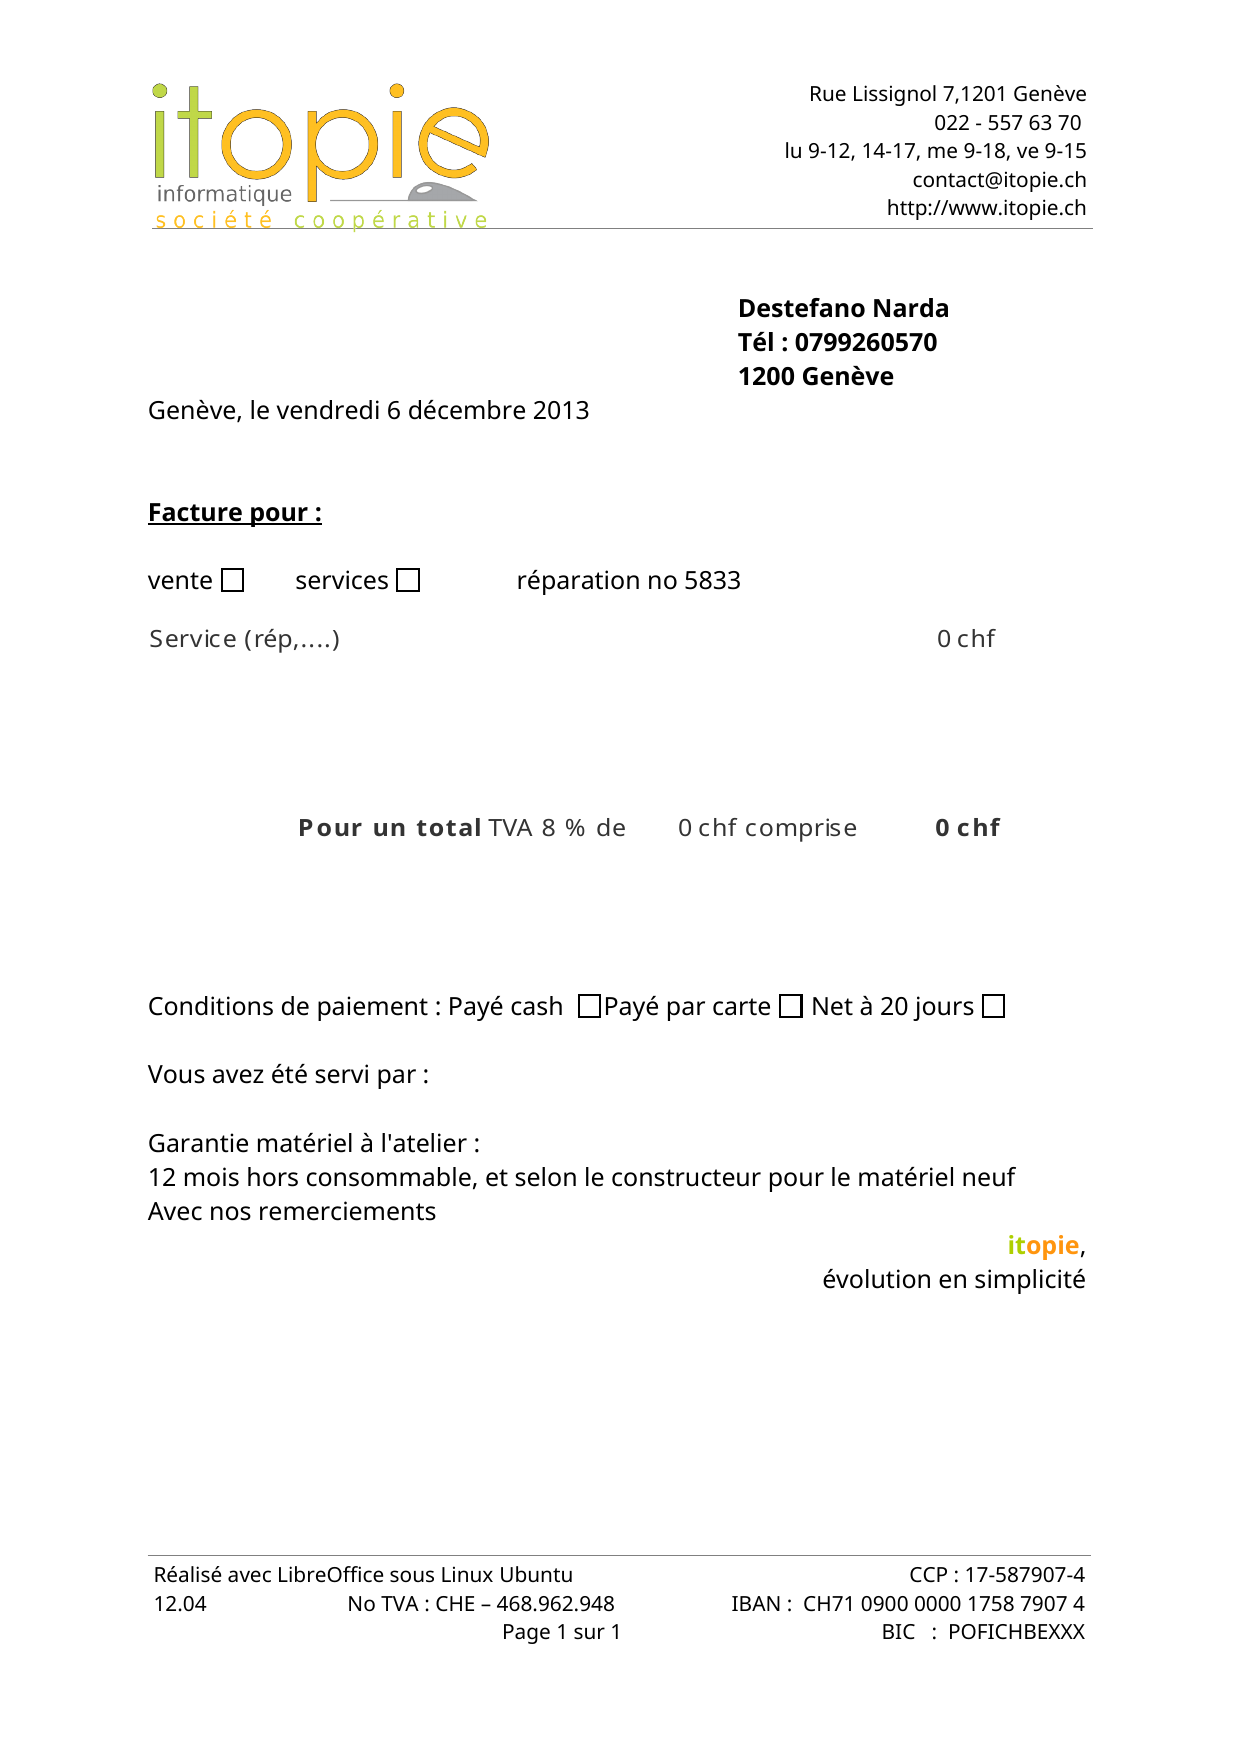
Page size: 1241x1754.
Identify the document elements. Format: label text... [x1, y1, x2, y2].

text vente services réparation no 5833 [148, 563, 1093, 597]
text évolution en simplicité [148, 1262, 1093, 1296]
text itopie, [148, 1227, 1093, 1262]
text Genève, le vendredi 6 décembre 2013 [148, 392, 1093, 427]
text Vous avez été servi par : [148, 1057, 1093, 1091]
text Garantie matériel à l'atelier : [148, 1125, 1093, 1159]
text Tél : 0799260570 [148, 324, 1093, 358]
text Facture pour : [148, 495, 1093, 529]
text Avec nos remerciements [148, 1193, 1093, 1227]
text Conditions de paiement : Payé cash Payé par carte Net à 20 jours [148, 989, 1093, 1023]
text 12 mois hors consommable, et selon le constructeur pour le matériel neuf [148, 1159, 1093, 1193]
text 1200 Genève [148, 358, 1093, 392]
picture [138, 72, 500, 244]
text Destefano Narda [148, 290, 1093, 324]
